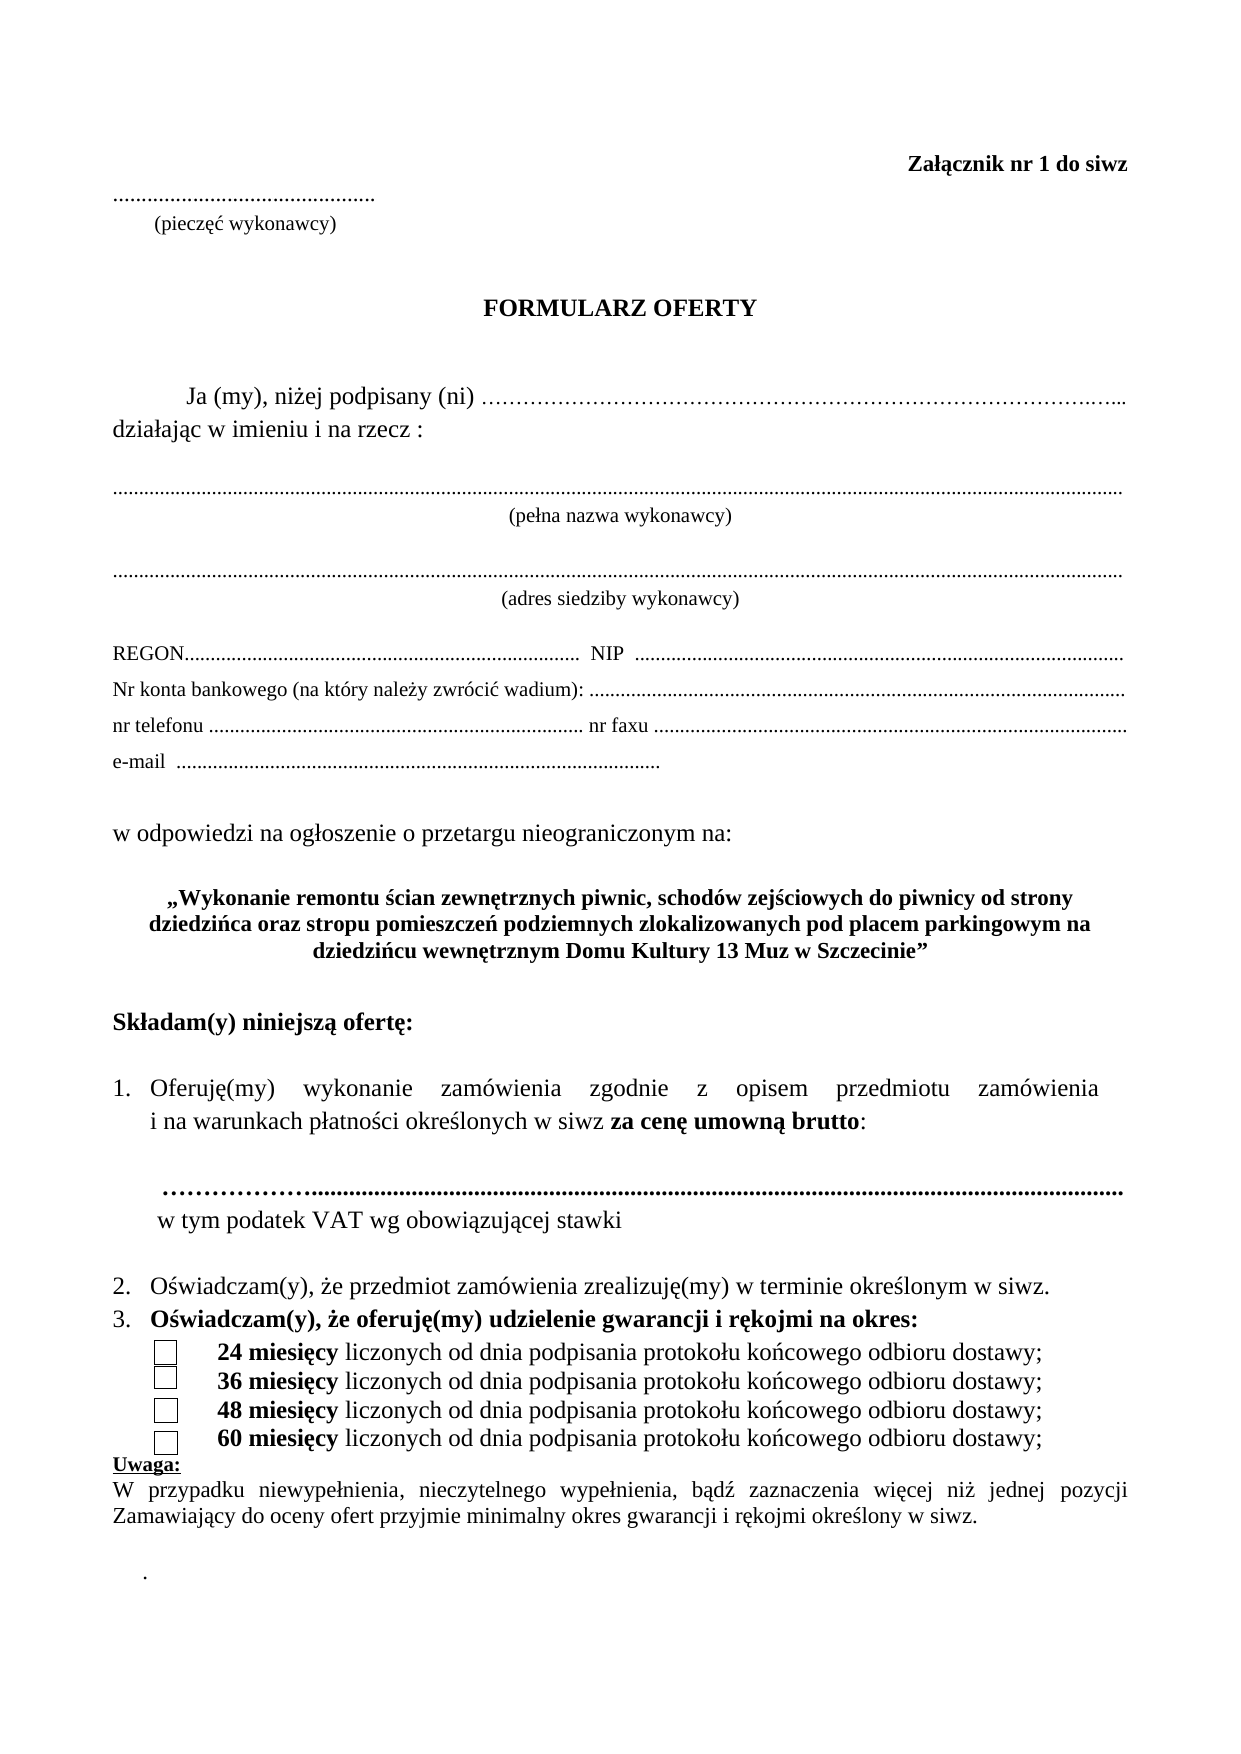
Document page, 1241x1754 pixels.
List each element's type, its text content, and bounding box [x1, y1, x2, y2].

list Oświadczam(y), że przedmiot zamówienia zrealizuję(my) w terminie określonym w siwz. [112, 1271, 1128, 1300]
text działając w imieniu i na rzecz : [112, 414, 1128, 443]
list 24 miesięcy liczonych od dnia podpisania protokołu końcowego odbioru dostawy; [179, 1337, 1128, 1366]
text Nr konta bankowego (na który należy zwrócić wadium): ....................................................................................................... [112, 677, 1128, 701]
text (pieczęć wykonawcy) [112, 210, 1128, 234]
list 36 miesięcy liczonych od dnia podpisania protokołu końcowego odbioru dostawy; [179, 1366, 1128, 1395]
text ……………….................................................................................................................................. [156, 1172, 1128, 1201]
text .............................................. [112, 180, 1128, 207]
text nr telefonu ........................................................................ nr faxu ........................................................................................... [112, 713, 1128, 737]
list Oświadczam(y), że oferuję(my) udzielenie gwarancji i rękojmi na okres: [112, 1304, 1128, 1333]
text w tym podatek VAT wg obowiązującej stawki [157, 1205, 1128, 1234]
text (pełna nazwa wykonawcy) [112, 503, 1128, 527]
text (adres siedziby wykonawcy) [112, 586, 1128, 609]
text Załącznik nr 1 do siwz [112, 150, 1128, 176]
list Oferuję(my) wykonanie zamówienia zgodnie z opisem przedmiotu zamówienia i na warunkach płatności określonych w siwz za cenę umowną brutto: [112, 1073, 1128, 1135]
subtitle FORMULARZ OFERTY [112, 293, 1128, 322]
text „Wykonanie remontu ścian zewnętrznych piwnic, schodów zejściowych do piwnicy od strony dziedzińca oraz stropu pomieszczeń podziemnych zlokalizowanych pod placem parkingowym na dziedzińcu wewnętrznym Domu Kultury 13 Muz w Szczecinie” [112, 884, 1128, 963]
text W przypadku niewypełnienia, nieczytelnego wypełnienia, bądź zaznaczenia więcej niż jednej pozycji Zamawiający do oceny ofert przyjmie minimalny okres gwarancji i rękojmi określony w siwz. [112, 1476, 1128, 1529]
text . [142, 1558, 1128, 1584]
text w odpowiedzi na ogłoszenie o przetargu nieograniczonym na: [112, 818, 1128, 847]
text .................................................................................................................................................................................................. [112, 558, 1128, 582]
text e-mail ............................................................................................. [112, 749, 1128, 773]
text .................................................................................................................................................................................................. [112, 475, 1128, 499]
list 48 miesięcy liczonych od dnia podpisania protokołu końcowego odbioru dostawy; [179, 1395, 1128, 1423]
text Ja (my), niżej podpisany (ni) …………………………………………………………………………….…... [112, 381, 1128, 410]
list 60 miesięcy liczonych od dnia podpisania protokołu końcowego odbioru dostawy; [179, 1423, 1128, 1452]
text REGON............................................................................ NIP .............................................................................................. [112, 641, 1128, 665]
text Składam(y) niniejszą ofertę: [112, 1007, 1128, 1036]
text Uwaga: [112, 1452, 1128, 1476]
